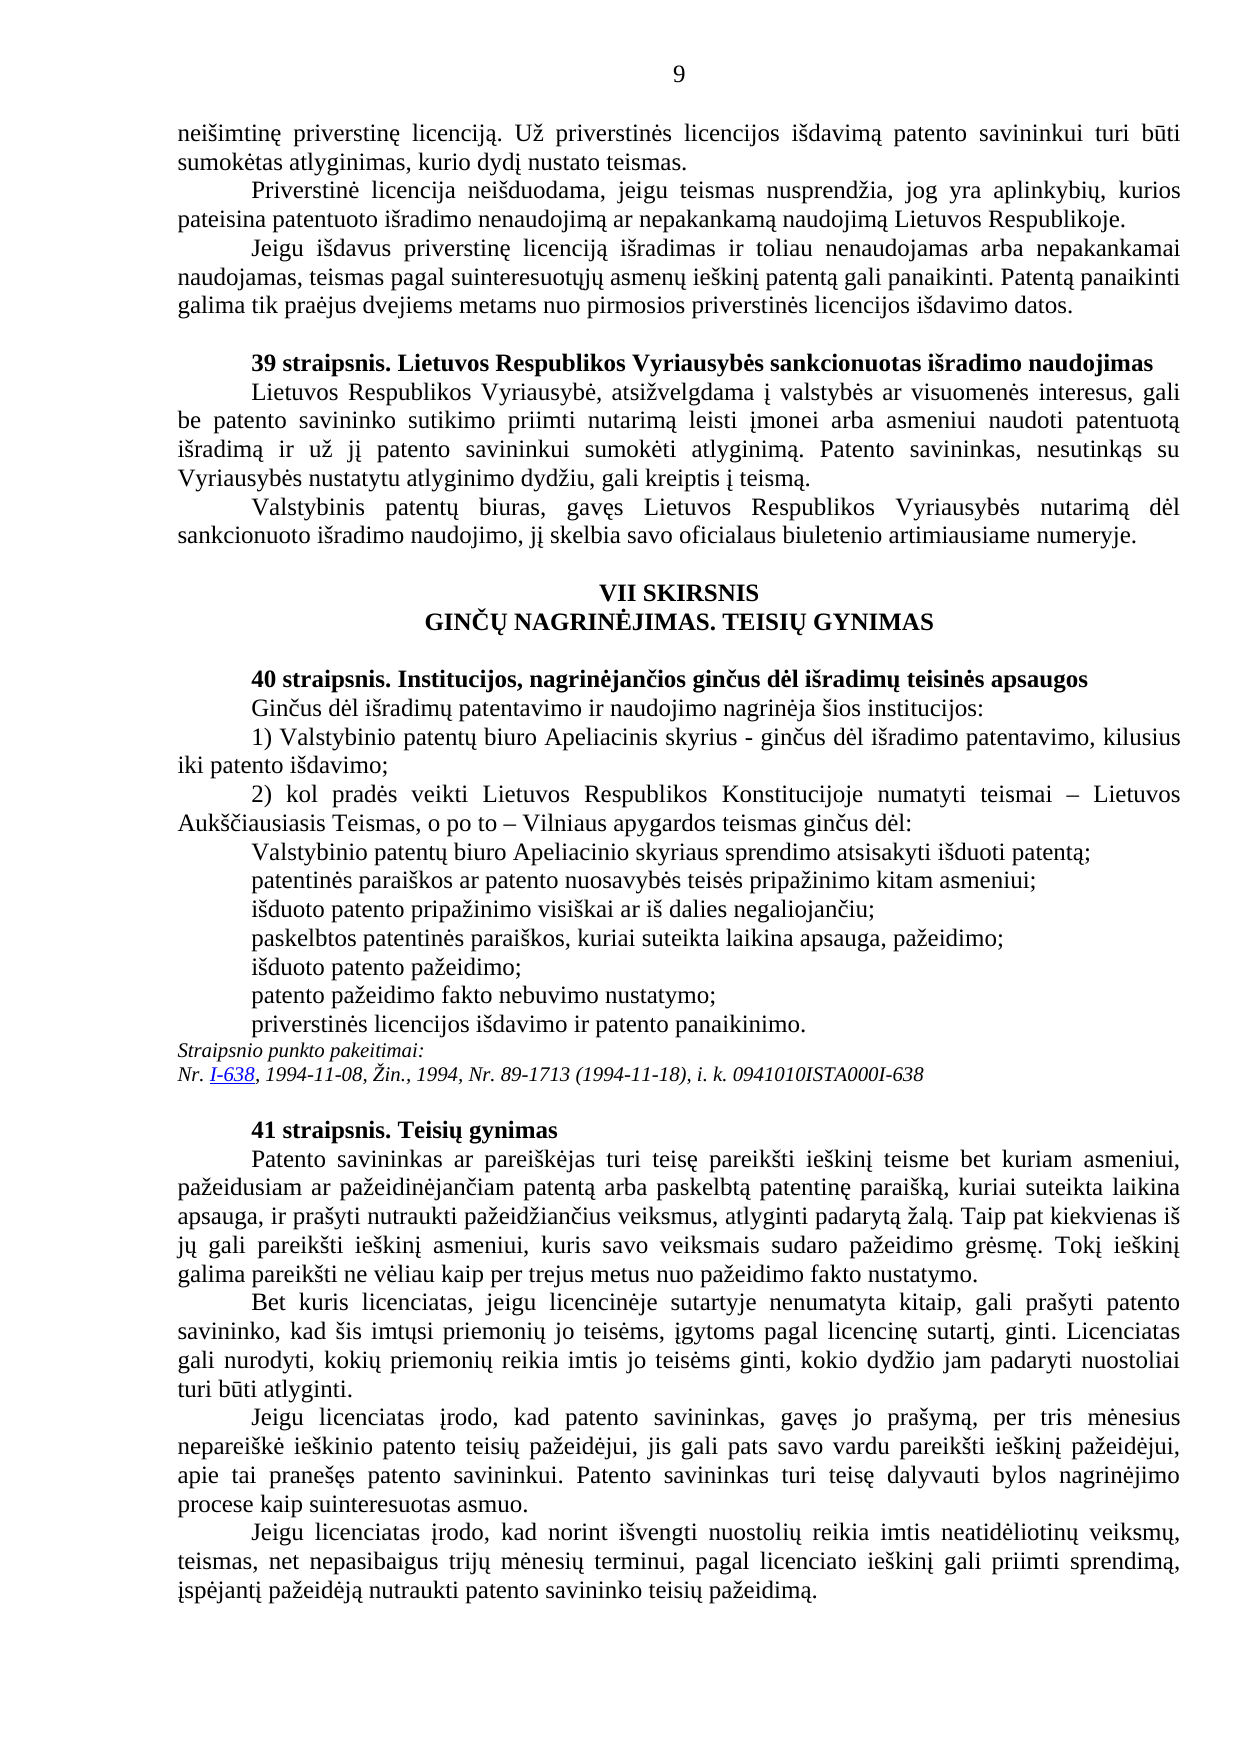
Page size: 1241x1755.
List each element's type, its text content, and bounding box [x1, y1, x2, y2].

text Jeigu licenciatas įrodo, kad norint išvengti nuostolių reikia imtis neatidėliotinų veiksmų, teismas, net nepasibaigus trijų mėnesių terminui, pagal licenciato ieškinį gali priimti sprendimą, įspėjantį pažeidėją nutraukti patento savininko teisių pažeidimą. [177, 1517, 1181, 1604]
text paskelbtos patentinės paraiškos, kuriai suteikta laikina apsauga, pažeidimo; [177, 923, 1181, 952]
text Nr. I-638, 1994-11-08, Žin., 1994, Nr. 89-1713 (1994-11-18), i. k. 0941010ISTA000I-638 [177, 1062, 1181, 1086]
text patento pažeidimo fakto nebuvimo nustatymo; [177, 981, 1181, 1009]
text Bet kuris licenciatas, jeigu licencinėje sutartyje nenumatyta kitaip, gali prašyti patento savininko, kad šis imtųsi priemonių jo teisėms, įgytoms pagal licencinę sutartį, ginti. Licenciatas gali nurodyti, kokių priemonių reikia imtis jo teisėms ginti, kokio dydžio jam padaryti nuostoliai turi būti atlyginti. [177, 1287, 1181, 1402]
text išduoto patento pažeidimo; [177, 952, 1181, 981]
text patentinės paraiškos ar patento nuosavybės teisės pripažinimo kitam asmeniui; [177, 866, 1181, 894]
text 2) kol pradės veikti Lietuvos Respublikos Konstitucijoje numatyti teismai – Lietuvos Aukščiausiasis Teismas, o po to – Vilniaus apygardos teismas ginčus dėl: [177, 779, 1181, 837]
text 41 straipsnis. Teisių gynimas [177, 1115, 1181, 1144]
text neišimtinę priverstinę licenciją. Už priverstinės licencijos išdavimą patento savininkui turi būti sumokėtas atlyginimas, kurio dydį nustato teismas. [177, 118, 1181, 176]
text Ginčus dėl išradimų patentavimo ir naudojimo nagrinėja šios institucijos: [177, 693, 1181, 722]
text VII SKIRSNIS [177, 578, 1181, 607]
text Priverstinė licencija neišduodama, jeigu teismas nusprendžia, jog yra aplinkybių, kurios pateisina patentuoto išradimo nenaudojimą ar nepakankamą naudojimą Lietuvos Respublikoje. [177, 176, 1181, 233]
text priverstinės licencijos išdavimo ir patento panaikinimo. [177, 1009, 1181, 1038]
text išduoto patento pripažinimo visiškai ar iš dalies negaliojančiu; [177, 894, 1181, 923]
text GINČŲ NAGRINĖJIMAS. TEISIŲ GYNIMAS [177, 607, 1181, 636]
text 1) Valstybinio patentų biuro Apeliacinis skyrius - ginčus dėl išradimo patentavimo, kilusius iki patento išdavimo; [177, 722, 1181, 779]
text Lietuvos Respublikos Vyriausybė, atsižvelgdama į valstybės ar visuomenės interesus, gali be patento savininko sutikimo priimti nutarimą leisti įmonei arba asmeniui naudoti patentuotą išradimą ir už jį patento savininkui sumokėti atlyginimą. Patento savininkas, nesutinkąs su Vyriausybės nustatytu atlyginimo dydžiu, gali kreiptis į teismą. [177, 377, 1181, 492]
text Valstybinio patentų biuro Apeliacinio skyriaus sprendimo atsisakyti išduoti patentą; [177, 837, 1181, 866]
text 39 straipsnis. Lietuvos Respublikos Vyriausybės sankcionuotas išradimo naudojimas [177, 348, 1181, 377]
text 40 straipsnis. Institucijos, nagrinėjančios ginčus dėl išradimų teisinės apsaugos [177, 664, 1181, 693]
text Valstybinis patentų biuras, gavęs Lietuvos Respublikos Vyriausybės nutarimą dėl sankcionuoto išradimo naudojimo, jį skelbia savo oficialaus biuletenio artimiausiame numeryje. [177, 492, 1181, 549]
text Jeigu išdavus priverstinę licenciją išradimas ir toliau nenaudojamas arba nepakankamai naudojamas, teismas pagal suinteresuotųjų asmenų ieškinį patentą gali panaikinti. Patentą panaikinti galima tik praėjus dvejiems metams nuo pirmosios priverstinės licencijos išdavimo datos. [177, 233, 1181, 319]
text Patento savininkas ar pareiškėjas turi teisę pareikšti ieškinį teisme bet kuriam asmeniui, pažeidusiam ar pažeidinėjančiam patentą arba paskelbtą patentinę paraišką, kuriai suteikta laikina apsauga, ir prašyti nutraukti pažeidžiančius veiksmus, atlyginti padarytą žalą. Taip pat kiekvienas iš jų gali pareikšti ieškinį asmeniui, kuris savo veiksmais sudaro pažeidimo grėsmę. Tokį ieškinį galima pareikšti ne vėliau kaip per trejus metus nuo pažeidimo fakto nustatymo. [177, 1144, 1181, 1287]
text Straipsnio punkto pakeitimai: [177, 1038, 1181, 1062]
text Jeigu licenciatas įrodo, kad patento savininkas, gavęs jo prašymą, per tris mėnesius nepareiškė ieškinio patento teisių pažeidėjui, jis gali pats savo vardu pareikšti ieškinį pažeidėjui, apie tai pranešęs patento savininkui. Patento savininkas turi teisę dalyvauti bylos nagrinėjimo procese kaip suinteresuotas asmuo. [177, 1402, 1181, 1517]
